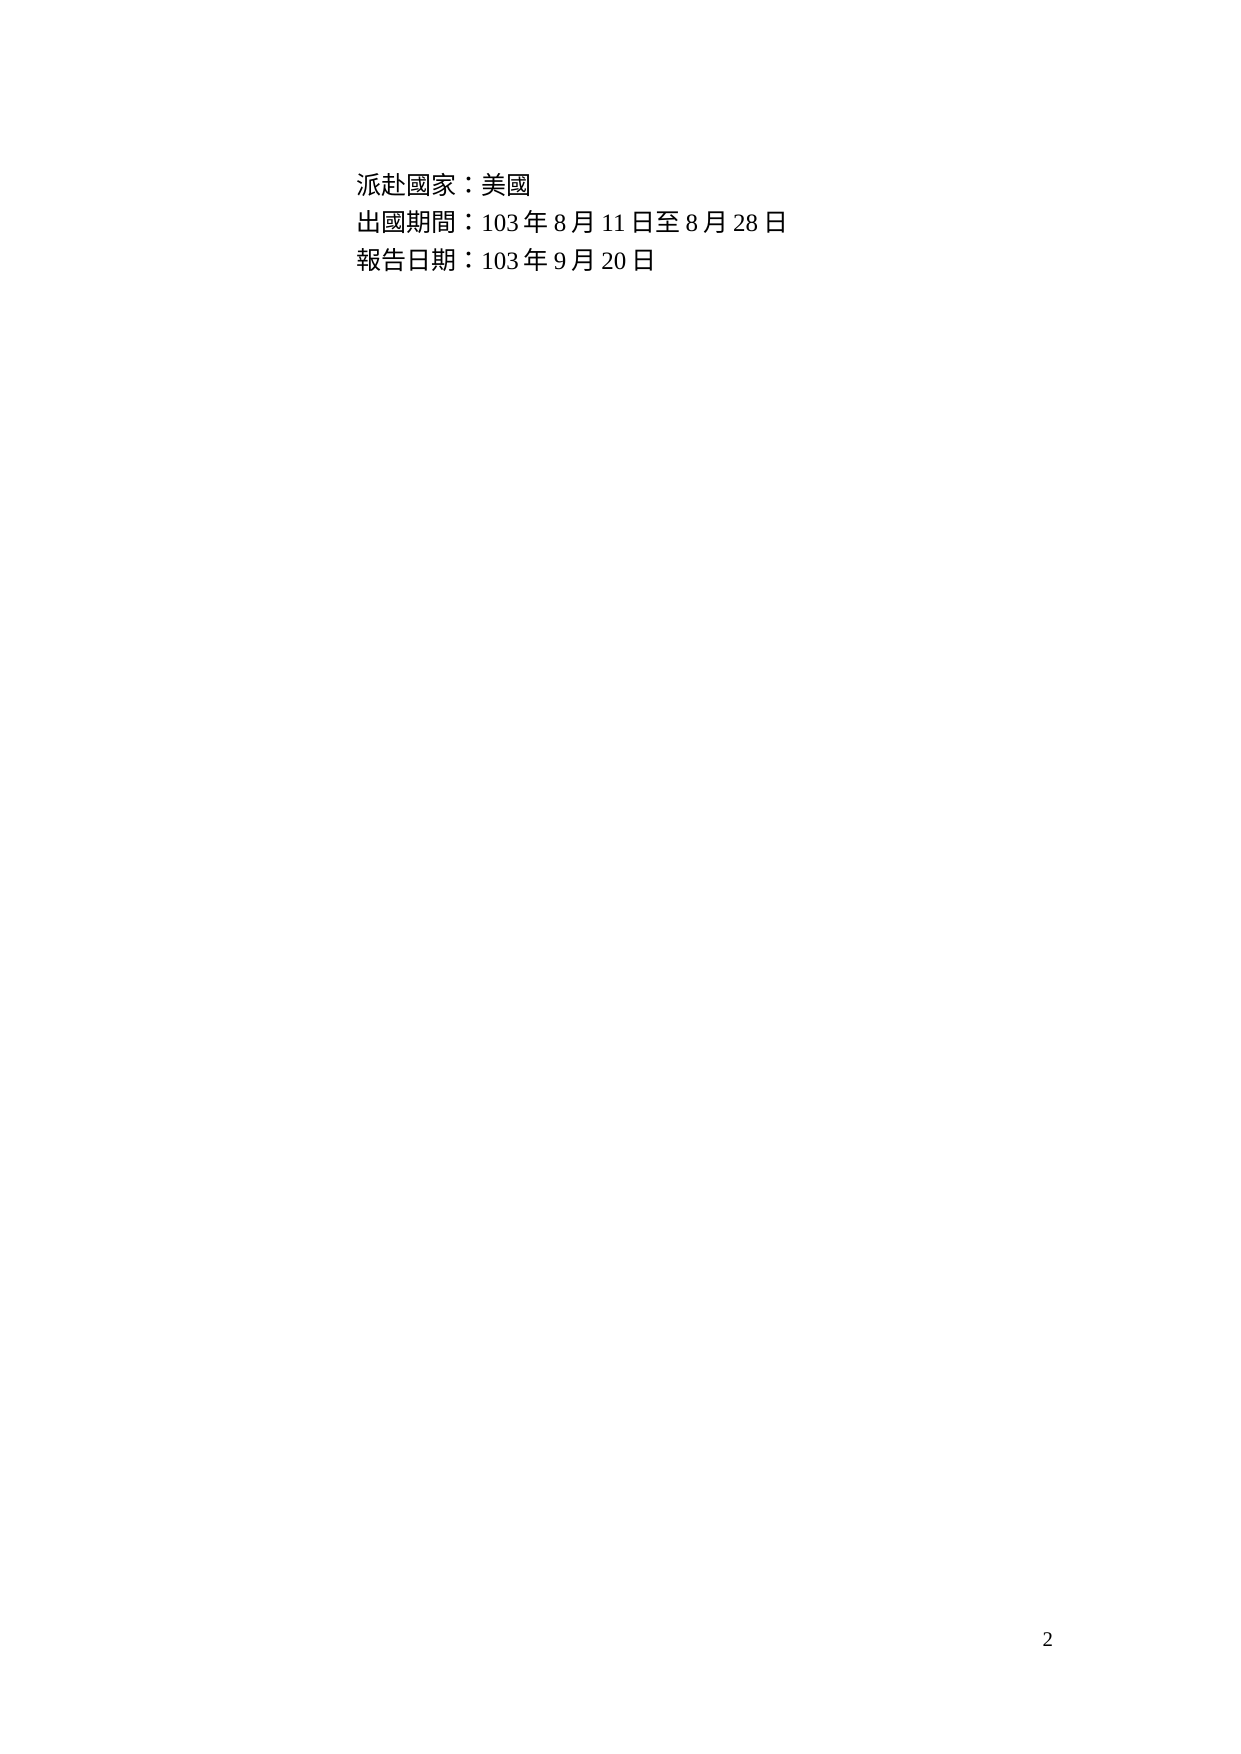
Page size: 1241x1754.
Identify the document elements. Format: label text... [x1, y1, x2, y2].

text 派赴國家：美國 [187, 164, 1053, 202]
text 出國期間：103年8月11日至8月28日 [187, 202, 1053, 239]
text 報告日期：103年9月20日 [187, 239, 1053, 277]
